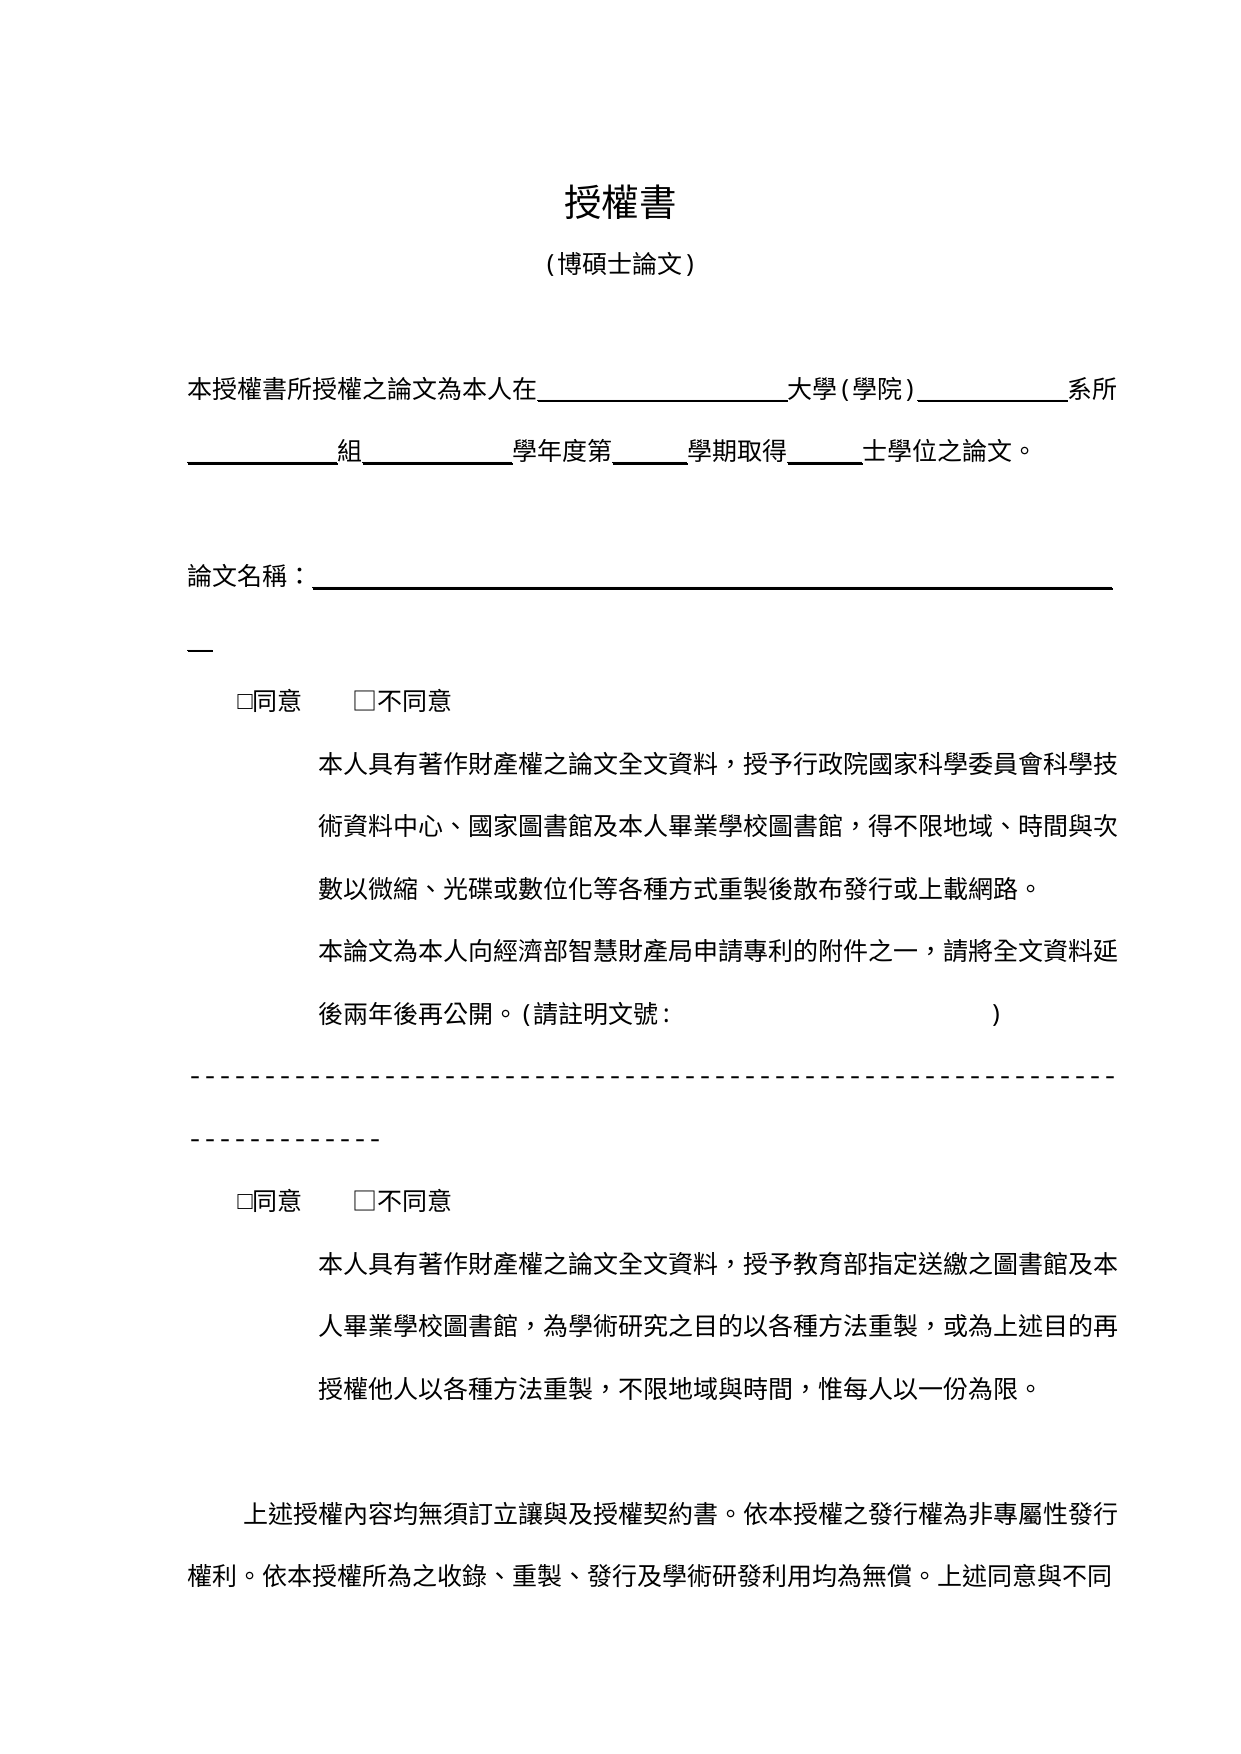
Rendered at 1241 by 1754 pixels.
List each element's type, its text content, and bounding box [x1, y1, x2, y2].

text 上述授權內容均無須訂立讓與及授權契約書。依本授權之發行權為非專屬性發行權利。依本授權所為之收錄、重製、發行及學術研發利用均為無償。上述同意與不同 [187, 1471, 1125, 1596]
text 本人具有著作財產權之論文全文資料，授予教育部指定送繳之圖書館及本人畢業學校圖書館，為學術研究之目的以各種方法重製，或為上述目的再授權他人以各種方法重製，不限地域與時間，惟每人以一份為限。 [319, 1221, 1125, 1408]
text 本人具有著作財產權之論文全文資料，授予行政院國家科學委員會科學技術資料中心、國家圖書館及本人畢業學校圖書館，得不限地域、時間與次數以微縮、光碟或數位化等各種方式重製後散布發行或上載網路。 [319, 721, 1125, 908]
text --------------------------------------------------------------------------- [187, 1033, 1125, 1158]
text (博碩士論文) [187, 221, 1053, 283]
text 本論文為本人向經濟部智慧財產局申請專利的附件之一，請將全文資料延後兩年後再公開。(請註明文號: ) [319, 908, 1125, 1033]
text 授權書 [187, 158, 1053, 221]
text 論文名稱：＿＿＿＿＿＿＿＿＿＿＿＿＿＿＿＿＿＿＿＿＿＿＿＿＿＿＿＿＿＿＿＿＿ [187, 533, 1125, 658]
text □同意 □不同意 [237, 658, 1125, 721]
text □同意 □不同意 [237, 1158, 1125, 1221]
text 本授權書所授權之論文為本人在＿＿＿＿＿＿＿＿＿＿大學(學院)＿＿＿＿＿＿系所＿＿＿＿＿＿組＿＿＿＿＿＿學年度第＿＿＿學期取得＿＿＿士學位之論文。 [187, 346, 1125, 471]
